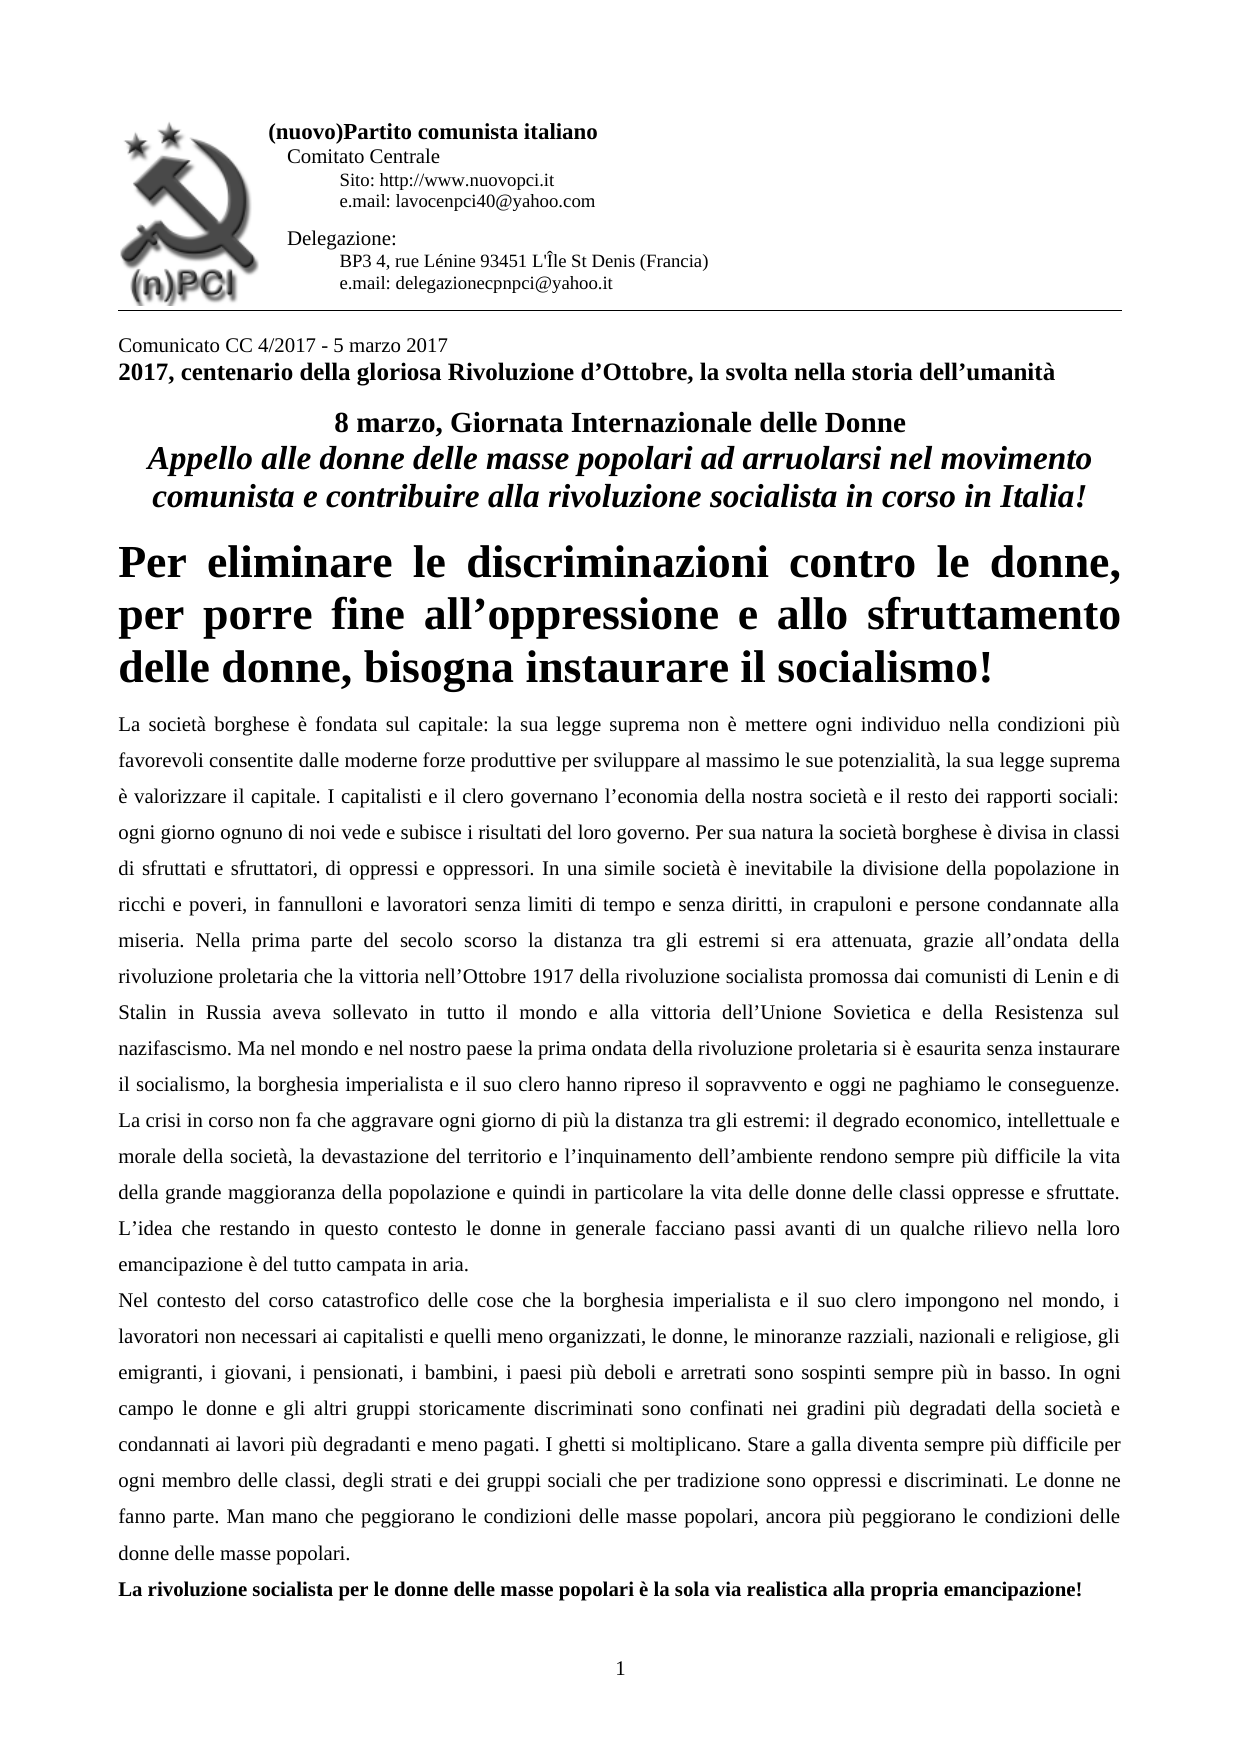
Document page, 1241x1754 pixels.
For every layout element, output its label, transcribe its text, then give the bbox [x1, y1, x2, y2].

text 2017, centenario della gloriosa Rivoluzione d’Ottobre, la svolta nella storia dell’umanità [118, 357, 1122, 386]
text Comunicato CC 4/2017 - 5 marzo 2017 [118, 333, 1122, 357]
text Per eliminare le discriminazioni contro le donne, per porre fine all’oppressione e allo sfruttamento delle donne, bisogna instaurare il socialismo! [118, 534, 1122, 692]
text Delegazione: [287, 226, 1122, 250]
text La rivoluzione socialista per le donne delle masse popolari è la sola via realistica alla propria emancipazione! [118, 1576, 1122, 1601]
text 8 marzo, Giornata Internazionale delle Donne [118, 405, 1122, 438]
text e.mail: lavocenpci40@yahoo.com [339, 190, 1122, 212]
text Sito: http://www.nuovopci.it [339, 168, 1122, 190]
text Comitato Centrale [287, 144, 1122, 168]
text Appello alle donne delle masse popolari ad arruolarsi nel movimento comunista e contribuire alla rivoluzione socialista in corso in Italia! [118, 438, 1122, 515]
text e.mail: delegazionecpnpci@yahoo.it [339, 272, 1122, 293]
picture [118, 119, 259, 306]
text (nuovo)Partito comunista italiano [268, 118, 1122, 144]
text Nel contesto del corso catastrofico delle cose che la borghesia imperialista e il suo clero impongono nel mondo, i lavoratori non necessari ai capitalisti e quelli meno organizzati, le donne, le minoranze razziali, nazionali e religiose, gli emigranti, i giovani, i pensionati, i bambini, i paesi più deboli e arretrati sono sospinti sempre più in basso. In ogni campo le donne e gli altri gruppi storicamente discriminati sono confinati nei gradini più degradati della società e condannati ai lavori più degradanti e meno pagati. I ghetti si moltiplicano. Stare a galla diventa sempre più difficile per ogni membro delle classi, degli strati e dei gruppi sociali che per tradizione sono oppressi e discriminati. Le donne ne fanno parte. Man mano che peggiorano le condizioni delle masse popolari, ancora più peggiorano le condizioni delle donne delle masse popolari. [118, 1288, 1122, 1564]
text BP3 4, rue Lénine 93451 L'Île St Denis (Francia) [339, 250, 1122, 272]
text La società borghese è fondata sul capitale: la sua legge suprema non è mettere ogni individuo nella condizioni più favorevoli consentite dalle moderne forze produttive per sviluppare al massimo le sue potenzialità, la sua legge suprema è valorizzare il capitale. I capitalisti e il clero governano l’economia della nostra società e il resto dei rapporti sociali: ogni giorno ognuno di noi vede e subisce i risultati del loro governo. Per sua natura la società borghese è divisa in classi di sfruttati e sfruttatori, di oppressi e oppressori. In una simile società è inevitabile la divisione della popolazione in ricchi e poveri, in fannulloni e lavoratori senza limiti di tempo e senza diritti, in crapuloni e persone condannate alla miseria. Nella prima parte del secolo scorso la distanza tra gli estremi si era attenuata, grazie all’ondata della rivoluzione proletaria che la vittoria nell’Ottobre 1917 della rivoluzione socialista promossa dai comunisti di Lenin e di Stalin in Russia aveva sollevato in tutto il mondo e alla vittoria dell’Unione Sovietica e della Resistenza sul nazifascismo. Ma nel mondo e nel nostro paese la prima ondata della rivoluzione proletaria si è esaurita senza instaurare il socialismo, la borghesia imperialista e il suo clero hanno ripreso il sopravvento e oggi ne paghiamo le conseguenze. La crisi in corso non fa che aggravare ogni giorno di più la distanza tra gli estremi: il degrado economico, intellettuale e morale della società, la devastazione del territorio e l’inquinamento dell’ambiente rendono sempre più difficile la vita della grande maggioranza della popolazione e quindi in particolare la vita delle donne delle classi oppresse e sfruttate. L’idea che restando in questo contesto le donne in generale facciano passi avanti di un qualche rilievo nella loro emancipazione è del tutto campata in aria. [118, 711, 1122, 1276]
